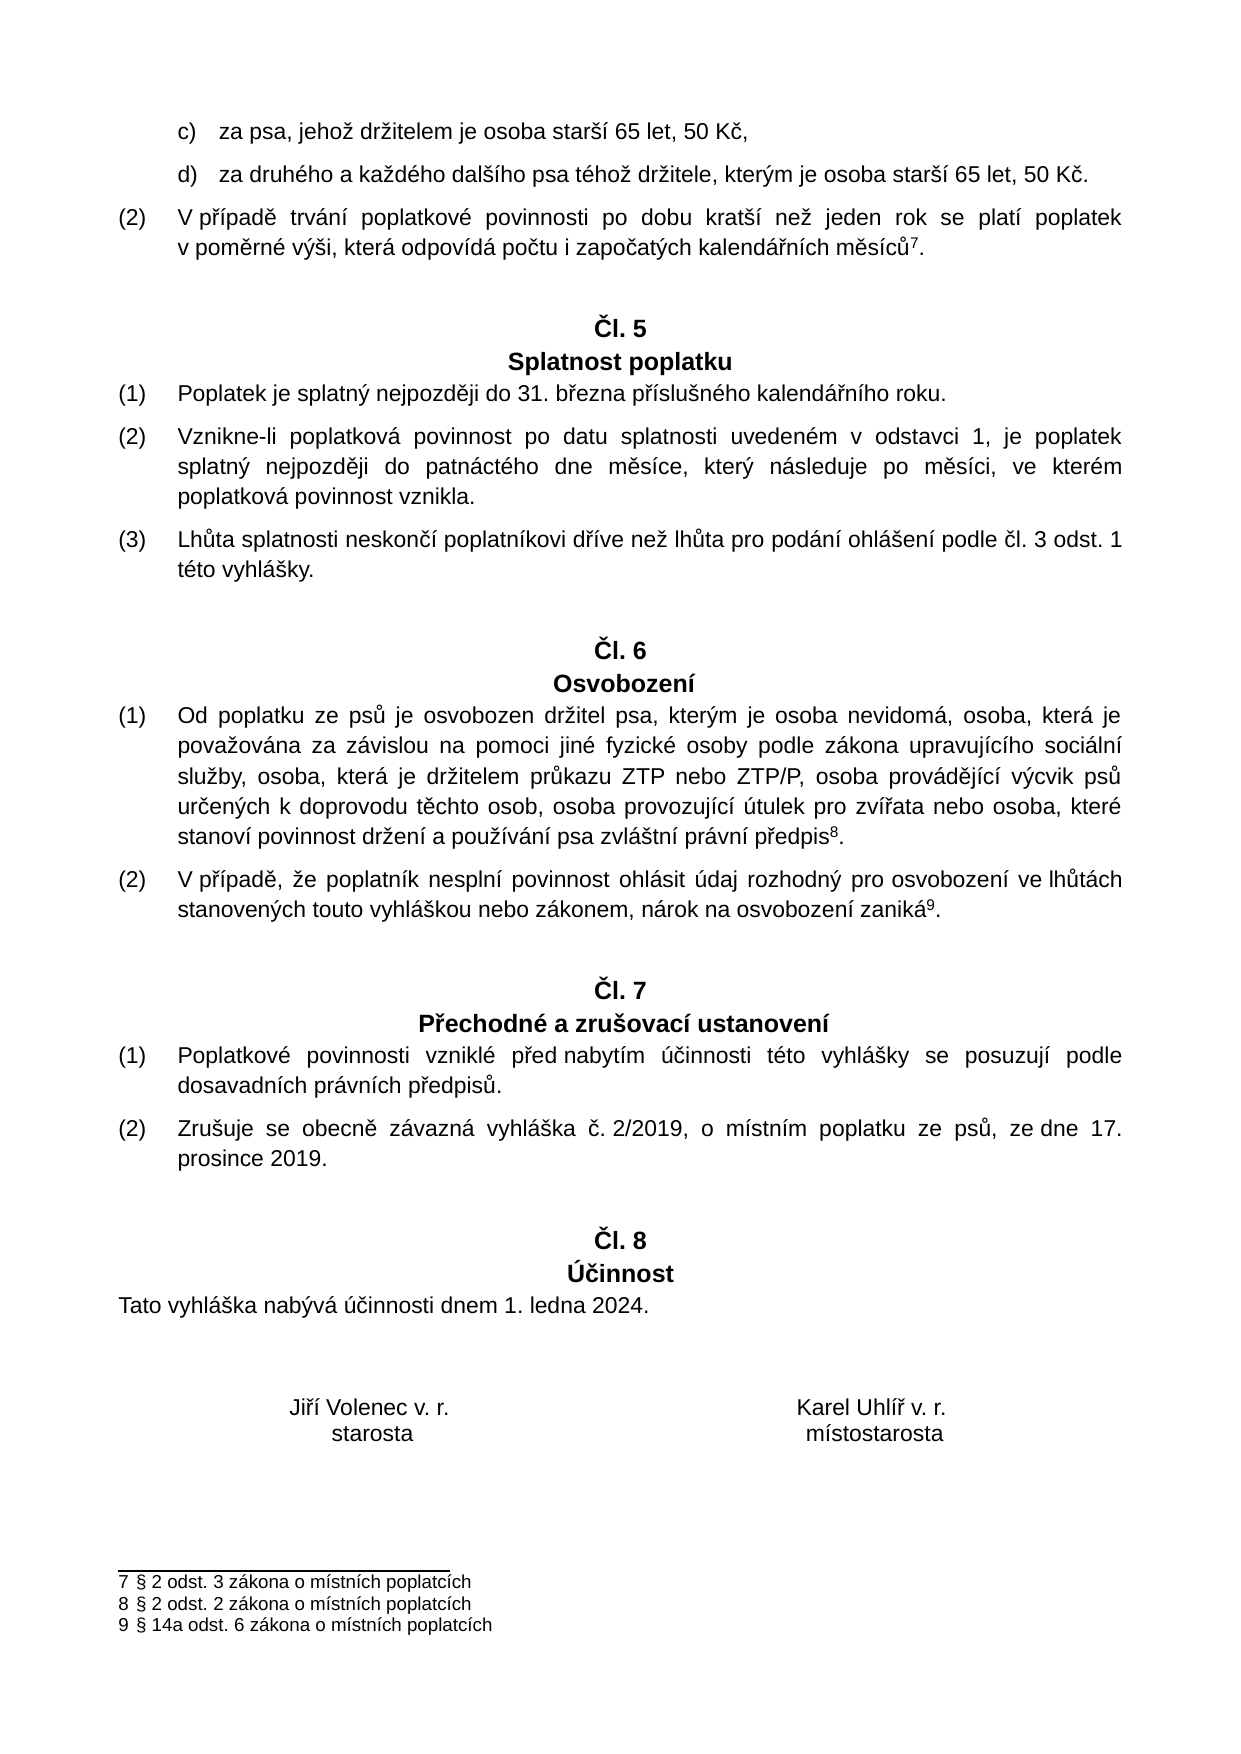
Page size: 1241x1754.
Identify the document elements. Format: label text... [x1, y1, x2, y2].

list § 2 odst. 3 zákona o místních poplatcích [118, 1571, 1122, 1592]
list za psa, jehož držitelem je osoba starší 65 let, 50 Kč, [177, 118, 1122, 144]
subtitle Čl. 5 Splatnost poplatku [118, 314, 1122, 376]
subtitle Čl. 8 Účinnost [118, 1226, 1122, 1287]
text Tato vyhláška nabývá účinnosti dnem 1. ledna 2024. [118, 1292, 1122, 1318]
list § 14a odst. 6 zákona o místních poplatcích [118, 1614, 1122, 1635]
list Poplatek je splatný nejpozději do 31. března příslušného kalendářního roku. [118, 380, 1122, 406]
subtitle Čl. 6 Osvobození [118, 636, 1122, 698]
list za druhého a každého dalšího psa téhož držitele, kterým je osoba starší 65 let, 50 Kč. [177, 161, 1122, 187]
list Poplatkové povinnosti vzniklé před nabytím účinnosti této vyhlášky se posuzují podle dosavadních právních předpisů. [118, 1042, 1122, 1099]
table_header Karel Uhlíř v. r. místostarosta [620, 1334, 1122, 1452]
list Vznikne-li poplatková povinnost po datu splatnosti uvedeném v odstavci 1, je poplatek splatný nejpozději do patnáctého dne měsíce, který následuje po měsíci, ve kterém poplatková povinnost vznikla. [118, 423, 1122, 509]
table_header Jiří Volenec v. r. starosta [118, 1334, 620, 1452]
list Zrušuje se obecně závazná vyhláška č. 2/2019, o místním poplatku ze psů, ze dne 17. prosince 2019. [118, 1115, 1122, 1172]
list § 2 odst. 2 zákona o místních poplatcích [118, 1592, 1122, 1614]
list V případě, že poplatník nesplní povinnost ohlásit údaj rozhodný pro osvobození ve lhůtách stanovených touto vyhláškou nebo zákonem, nárok na osvobození zaniká. [118, 866, 1122, 922]
list V případě trvání poplatkové povinnosti po dobu kratší než jeden rok se platí poplatek v poměrné výši, která odpovídá počtu i započatých kalendářních měsíců. [118, 203, 1122, 260]
subtitle Čl. 7 Přechodné a zrušovací ustanovení [118, 976, 1122, 1038]
list Lhůta splatnosti neskončí poplatníkovi dříve než lhůta pro podání ohlášení podle čl. 3 odst. 1 této vyhlášky. [118, 526, 1122, 582]
list Od poplatku ze psů je osvobozen držitel psa, kterým je osoba nevidomá, osoba, která je považována za závislou na pomoci jiné fyzické osoby podle zákona upravujícího sociální služby, osoba, která je držitelem průkazu ZTP nebo ZTP/P, osoba provádějící výcvik psů určených k doprovodu těchto osob, osoba provozující útulek pro zvířata nebo osoba, které stanoví povinnost držení a používání psa zvláštní právní předpis. [118, 702, 1122, 849]
